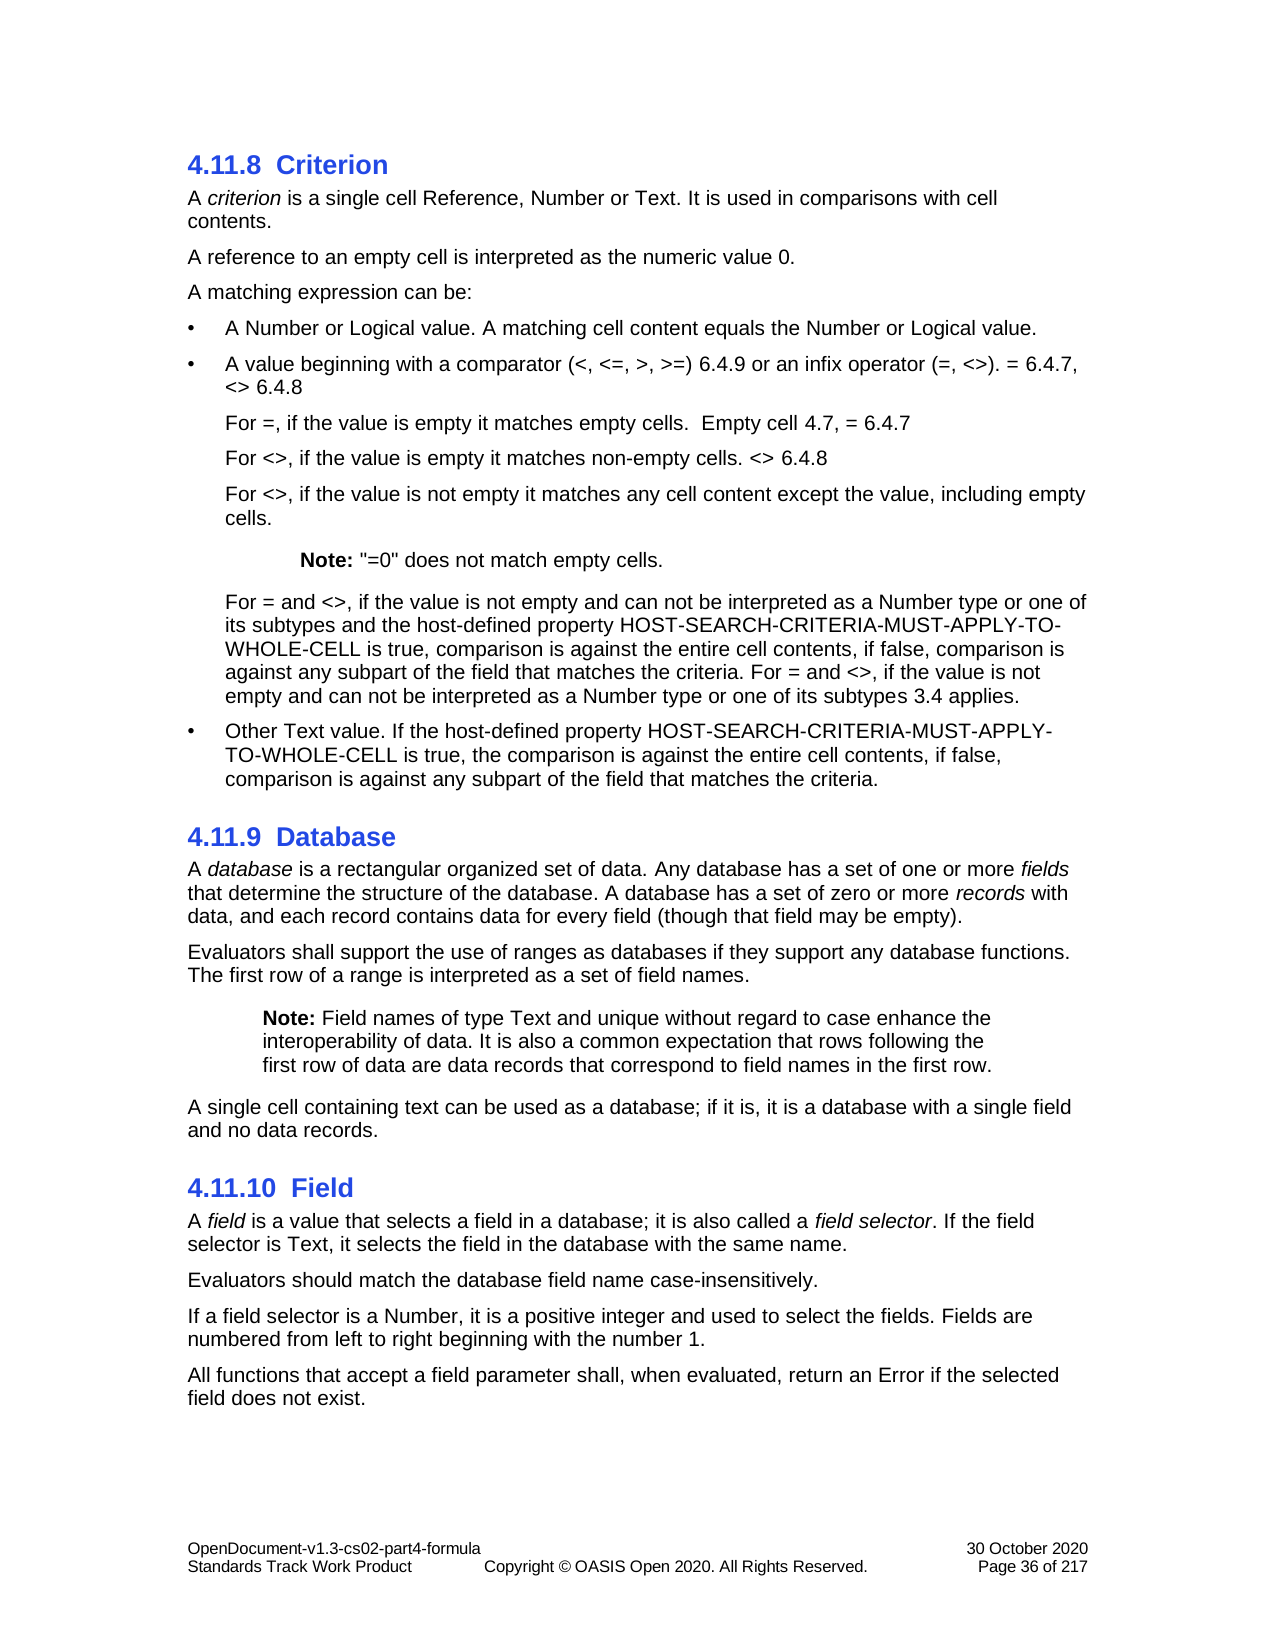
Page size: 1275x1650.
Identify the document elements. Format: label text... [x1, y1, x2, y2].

subtitle Database [187, 822, 1088, 852]
list For <>, if the value is empty it matches non-empty cells. <> 6.4.8 [187, 447, 1088, 470]
subtitle Criterion [187, 150, 1088, 180]
text Evaluators shall support the use of ranges as databases if they support any database functions. The first row of a range is interpreted as a set of field names. [187, 940, 1088, 987]
subtitle Field [187, 1173, 1088, 1203]
list For =, if the value is empty it matches empty cells. Empty cell 4.7, = 6.4.7 [187, 411, 1088, 435]
text Evaluators should match the database field name case-insensitively. [187, 1268, 1088, 1292]
text A reference to an empty cell is interpreted as the numeric value 0. [187, 245, 1088, 269]
text A criterion is a single cell Reference, Number or Text. It is used in comparisons with cell contents. [187, 186, 1088, 233]
text A matching expression can be: [187, 281, 1088, 304]
list Note: "=0" does not match empty cells. [262, 548, 1013, 572]
text Note: Field names of type Text and unique without regard to case enhance the interoperability of data. It is also a common expectation that rows following the first row of data are data records that correspond to field names in the first row. [262, 1006, 1013, 1077]
text A single cell containing text can be used as a database; if it is, it is a database with a single field and no data records. [187, 1095, 1088, 1142]
text All functions that accept a field parameter shall, when evaluated, return an Error if the selected field does not exist. [187, 1363, 1088, 1410]
list For = and <>, if the value is not empty and can not be interpreted as a Number type or one of its subtypes and the host-defined property HOST-SEARCH-CRITERIA-MUST-APPLY-TO-WHOLE-CELL is true, comparison is against the entire cell contents, if false, comparison is against any subpart of the field that matches the criteria. For = and <>, if the value is not empty and can not be interpreted as a Number type or one of its subtypes 3.4 applies. [187, 590, 1088, 708]
text A database is a rectangular organized set of data. Any database has a set of one or more fields that determine the structure of the database. A database has a set of zero or more records with data, and each record contains data for every field (though that field may be empty). [187, 858, 1088, 928]
text A field is a value that selects a field in a database; it is also called a field selector. If the field selector is Text, it selects the field in the database with the same name. [187, 1209, 1088, 1256]
text If a field selector is a Number, it is a positive integer and used to select the fields. Fields are numbered from left to right beginning with the number 1. [187, 1304, 1088, 1351]
list Other Text value. If the host-defined property HOST-SEARCH-CRITERIA-MUST-APPLY-TO-WHOLE-CELL is true, the comparison is against the entire cell contents, if false, comparison is against any subpart of the field that matches the criteria. [187, 720, 1088, 791]
list A value beginning with a comparator (<, <=, >, >=) 6.4.9 or an infix operator (=, <>). = 6.4.7, <> 6.4.8 [187, 352, 1088, 399]
list For <>, if the value is not empty it matches any cell content except the value, including empty cells. [187, 482, 1088, 529]
list A Number or Logical value. A matching cell content equals the Number or Logical value. [187, 316, 1088, 340]
